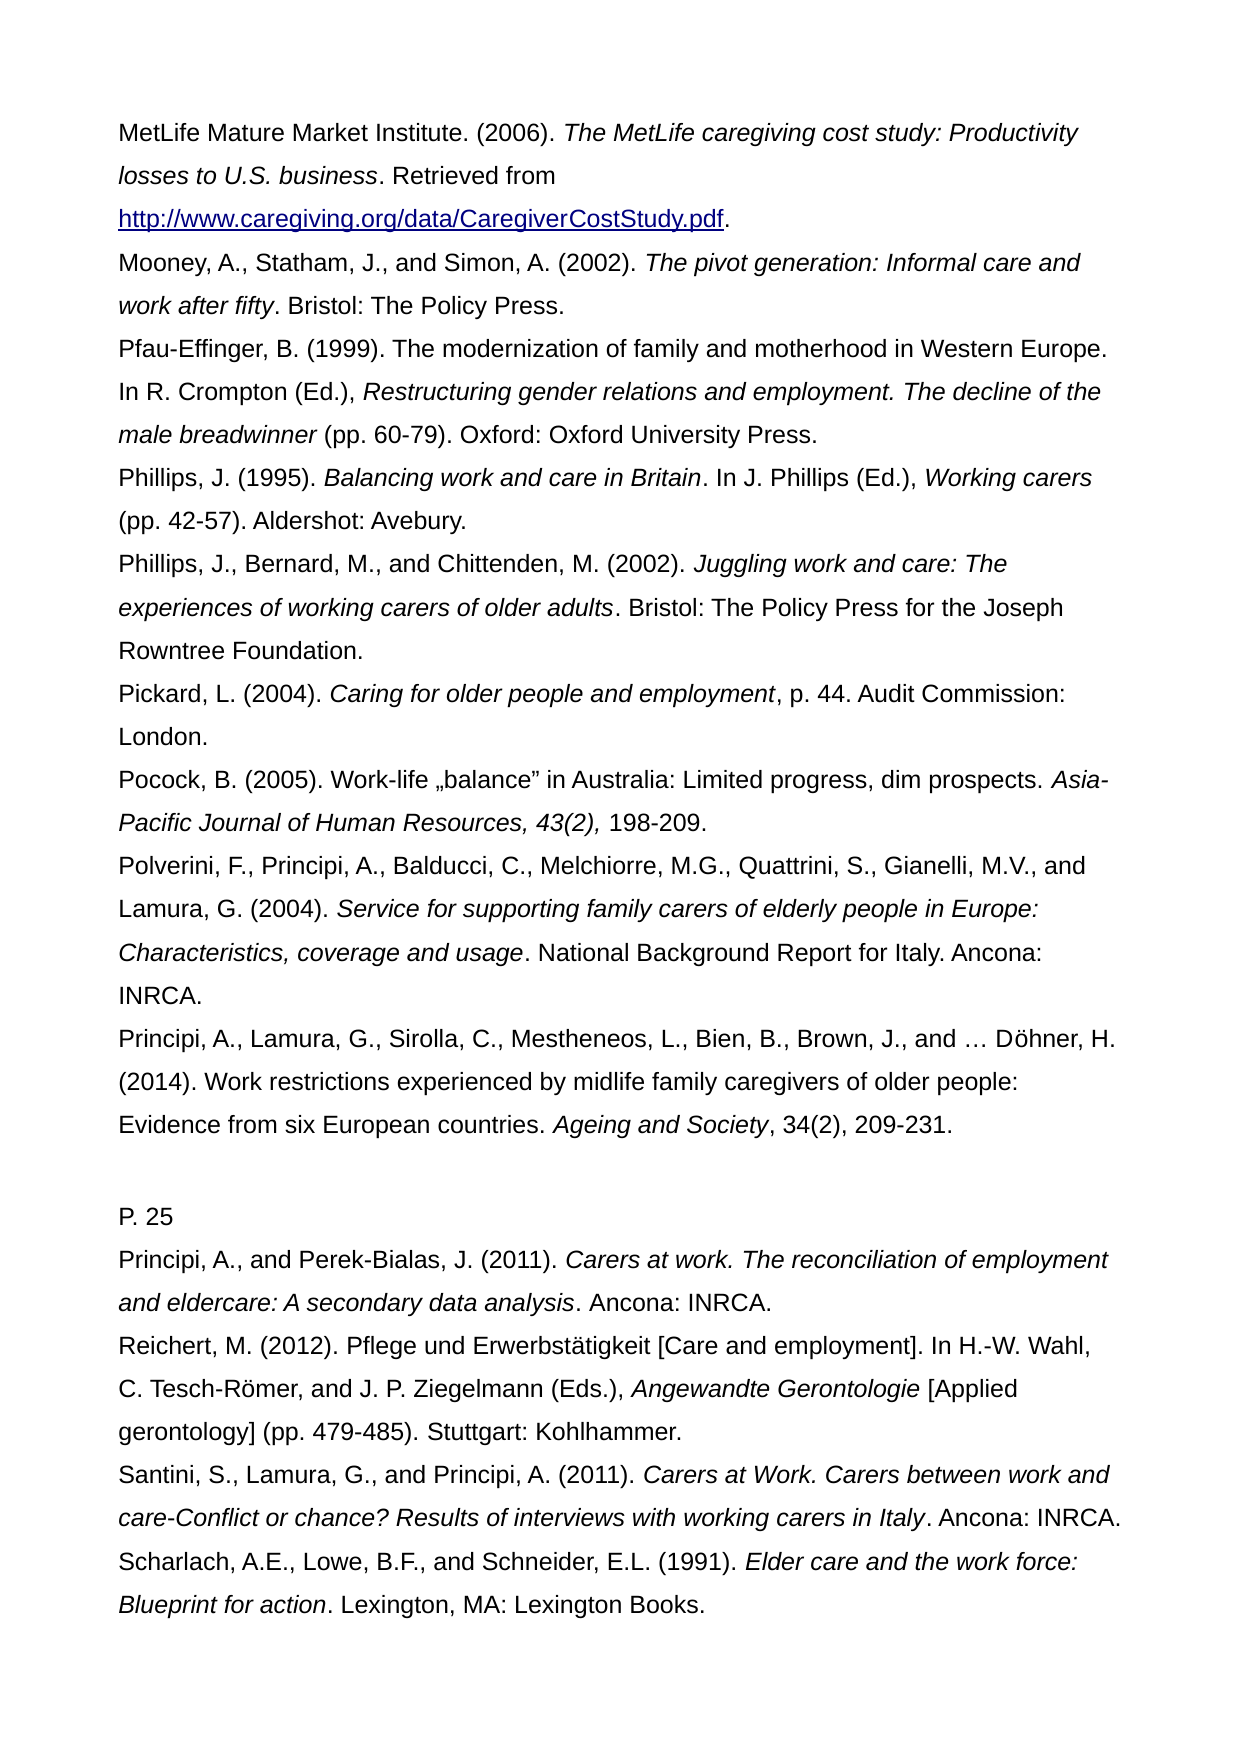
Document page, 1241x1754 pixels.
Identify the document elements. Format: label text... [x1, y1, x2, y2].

text Principi, A., and Perek-Bialas, J. (2011). Carers at work. The reconciliation of employment and eldercare: A secondary data analysis. Ancona: INRCA. [118, 1245, 1122, 1317]
text Pfau-Effinger, B. (1999). The modernization of family and motherhood in Western Europe. In R. Crompton (Ed.), Restructuring gender relations and employment. The decline of the male breadwinner (pp. 60-79). Oxford: Oxford University Press. [118, 334, 1122, 449]
text Pocock, B. (2005). Work-life „balance” in Australia: Limited progress, dim prospects. Asia-Pacific Journal of Human Resources, 43(2), 198-209. [118, 765, 1122, 837]
text Phillips, J., Bernard, M., and Chittenden, M. (2002). Juggling work and care: The experiences of working carers of older adults. Bristol: The Policy Press for the Joseph Rowntree Foundation. [118, 549, 1122, 664]
text Reichert, M. (2012). Pflege und Erwerbstätigkeit [Care and employment]. In H.-W. Wahl, C. Tesch-Römer, and J. P. Ziegelmann (Eds.), Angewandte Gerontologie [Applied gerontology] (pp. 479-485). Stuttgart: Kohlhammer. [118, 1331, 1122, 1446]
text P. 25 [118, 1202, 1122, 1230]
text Scharlach, A.E., Lowe, B.F., and Schneider, E.L. (1991). Elder care and the work force: Blueprint for action. Lexington, MA: Lexington Books. [118, 1547, 1122, 1618]
text Polverini, F., Principi, A., Balducci, C., Melchiorre, M.G., Quattrini, S., Gianelli, M.V., and Lamura, G. (2004). Service for supporting family carers of elderly people in Europe: Characteristics, coverage and usage. National Background Report for Italy. Ancona: INRCA. [118, 851, 1122, 1009]
text Principi, A., Lamura, G., Sirolla, C., Mestheneos, L., Bien, B., Brown, J., and … Döhner, H. (2014). Work restrictions experienced by midlife family caregivers of older people: Evidence from six European countries. Ageing and Society, 34(2), 209-231. [118, 1024, 1122, 1139]
text Mooney, A., Statham, J., and Simon, A. (2002). The pivot generation: Informal care and work after fifty. Bristol: The Policy Press. [118, 247, 1122, 319]
text Santini, S., Lamura, G., and Principi, A. (2011). Carers at Work. Carers between work and care-Conflict or chance? Results of interviews with working carers in Italy. Ancona: INRCA. [118, 1460, 1122, 1532]
text Pickard, L. (2004). Caring for older people and employment, p. 44. Audit Commission: London. [118, 679, 1122, 751]
text MetLife Mature Market Institute. (2006). The MetLife caregiving cost study: Productivity losses to U.S. business. Retrieved from http://www.caregiving.org/data/CaregiverCostStudy.pdf. [118, 118, 1122, 233]
text Phillips, J. (1995). Balancing work and care in Britain. In J. Phillips (Ed.), Working carers (pp. 42-57). Aldershot: Avebury. [118, 463, 1122, 535]
